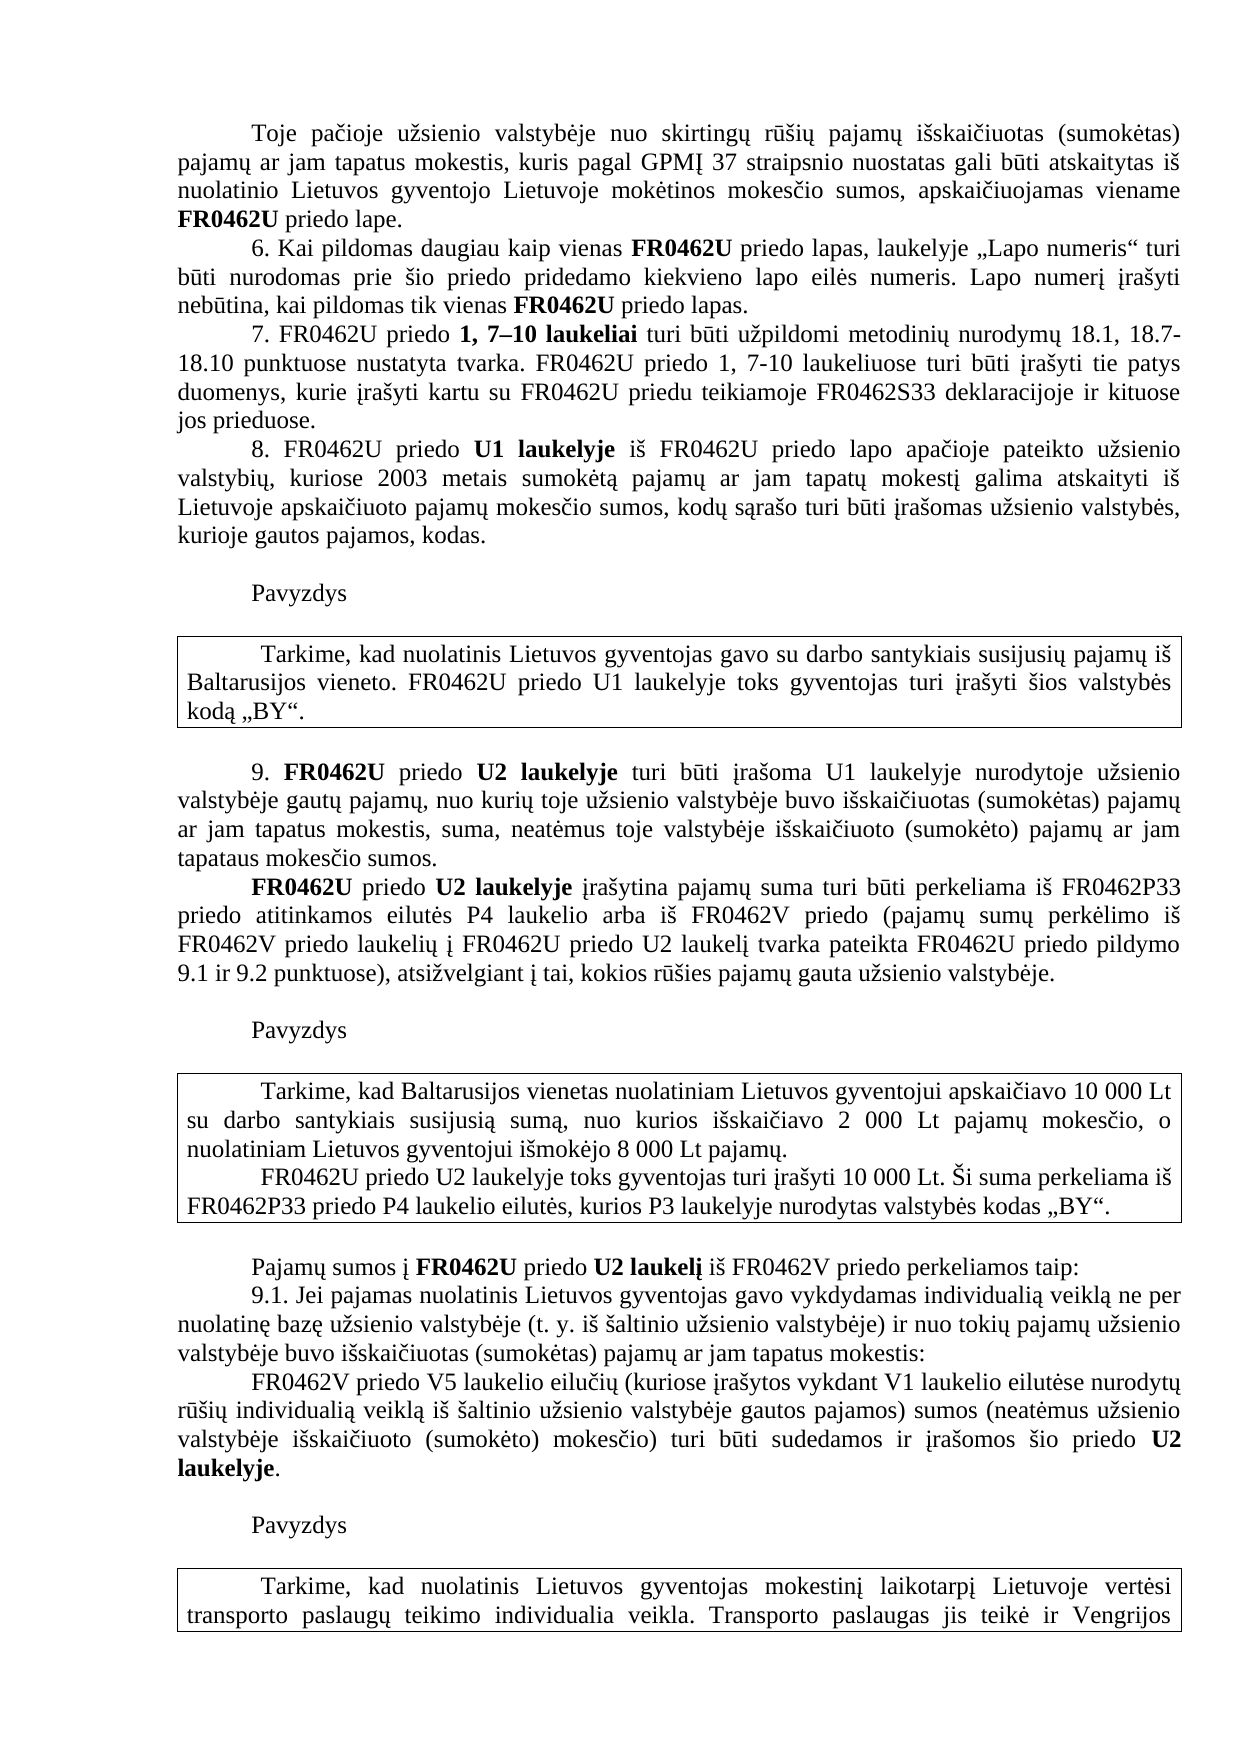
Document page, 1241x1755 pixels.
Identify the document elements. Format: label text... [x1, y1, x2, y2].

text 9.1. Jei pajamas nuolatinis Lietuvos gyventojas gavo vykdydamas individualią veiklą ne per nuolatinę bazę užsienio valstybėje (t. y. iš šaltinio užsienio valstybėje) ir nuo tokių pajamų užsienio valstybėje buvo išskaičiuotas (sumokėtas) pajamų ar jam tapatus mokestis: [177, 1281, 1182, 1367]
text 7. FR0462U priedo 1, 7–10 laukeliai turi būti užpildomi metodinių nurodymų 18.1, 18.7-18.10 punktuose nustatyta tvarka. FR0462U priedo 1, 7-10 laukeliuose turi būti įrašyti tie patys duomenys, kurie įrašyti kartu su FR0462U priedu teikiamoje FR0462S33 deklaracijoje ir kituose jos prieduose. [177, 319, 1182, 434]
text FR0462U priedo U2 laukelyje toks gyventojas turi įrašyti 10 000 Lt. Ši suma perkeliama iš FR0462P33 priedo P4 laukelio eilutės, kurios P3 laukelyje nurodytas valstybės kodas „BY“. [178, 1159, 1181, 1222]
text Tarkime, kad Baltarusijos vienetas nuolatiniam Lietuvos gyventojui apskaičiavo 10 000 Lt su darbo santykiais susijusią sumą, nuo kurios išskaičiavo 2 000 Lt pajamų mokesčio, o nuolatiniam Lietuvos gyventojui išmokėjo 8 000 Lt pajamų. [178, 1074, 1181, 1159]
text Pavyzdys [177, 1511, 1182, 1539]
text 9. FR0462U priedo U2 laukelyje turi būti įrašoma U1 laukelyje nurodytoje užsienio valstybėje gautų pajamų, nuo kurių toje užsienio valstybėje buvo išskaičiuotas (sumokėtas) pajamų ar jam tapatus mokestis, suma, neatėmus toje valstybėje išskaičiuoto (sumokėto) pajamų ar jam tapataus mokesčio sumos. [177, 757, 1182, 872]
text Pavyzdys [177, 578, 1182, 607]
text Tarkime, kad nuolatinis Lietuvos gyventojas mokestinį laikotarpį Lietuvoje vertėsi transporto paslaugų teikimo individualia veikla. Transporto paslaugas jis teikė ir Vengrijos [178, 1569, 1181, 1631]
text Pajamų sumos į FR0462U priedo U2 laukelį iš FR0462V priedo perkeliamos taip: [177, 1252, 1182, 1281]
text 8. FR0462U priedo U1 laukelyje iš FR0462U priedo lapo apačioje pateikto užsienio valstybių, kuriose 2003 metais sumokėtą pajamų ar jam tapatų mokestį galima atskaityti iš Lietuvoje apskaičiuoto pajamų mokesčio sumos, kodų sąrašo turi būti įrašomas užsienio valstybės, kurioje gautos pajamos, kodas. [177, 434, 1182, 549]
text Tarkime, kad nuolatinis Lietuvos gyventojas gavo su darbo santykiais susijusių pajamų iš Baltarusijos vieneto. FR0462U priedo U1 laukelyje toks gyventojas turi įrašyti šios valstybės kodą „BY“. [178, 637, 1181, 727]
text 6. Kai pildomas daugiau kaip vienas FR0462U priedo lapas, laukelyje „Lapo numeris“ turi būti nurodomas prie šio priedo pridedamo kiekvieno lapo eilės numeris. Lapo numerį įrašyti nebūtina, kai pildomas tik vienas FR0462U priedo lapas. [177, 233, 1182, 319]
text FR0462U priedo U2 laukelyje įrašytina pajamų suma turi būti perkeliama iš FR0462P33 priedo atitinkamos eilutės P4 laukelio arba iš FR0462V priedo (pajamų sumų perkėlimo iš FR0462V priedo laukelių į FR0462U priedo U2 laukelį tvarka pateikta FR0462U priedo pildymo 9.1 ir 9.2 punktuose), atsižvelgiant į tai, kokios rūšies pajamų gauta užsienio valstybėje. [177, 872, 1182, 987]
text Pavyzdys [177, 1016, 1182, 1044]
text Toje pačioje užsienio valstybėje nuo skirtingų rūšių pajamų išskaičiuotas (sumokėtas) pajamų ar jam tapatus mokestis, kuris pagal GPMĮ 37 straipsnio nuostatas gali būti atskaitytas iš nuolatinio Lietuvos gyventojo Lietuvoje mokėtinos mokesčio sumos, apskaičiuojamas viename FR0462U priedo lape. [177, 118, 1182, 233]
text FR0462V priedo V5 laukelio eilučių (kuriose įrašytos vykdant V1 laukelio eilutėse nurodytų rūšių individualią veiklą iš šaltinio užsienio valstybėje gautos pajamos) sumos (neatėmus užsienio valstybėje išskaičiuoto (sumokėto) mokesčio) turi būti sudedamos ir įrašomos šio priedo U2 laukelyje. [177, 1367, 1182, 1482]
